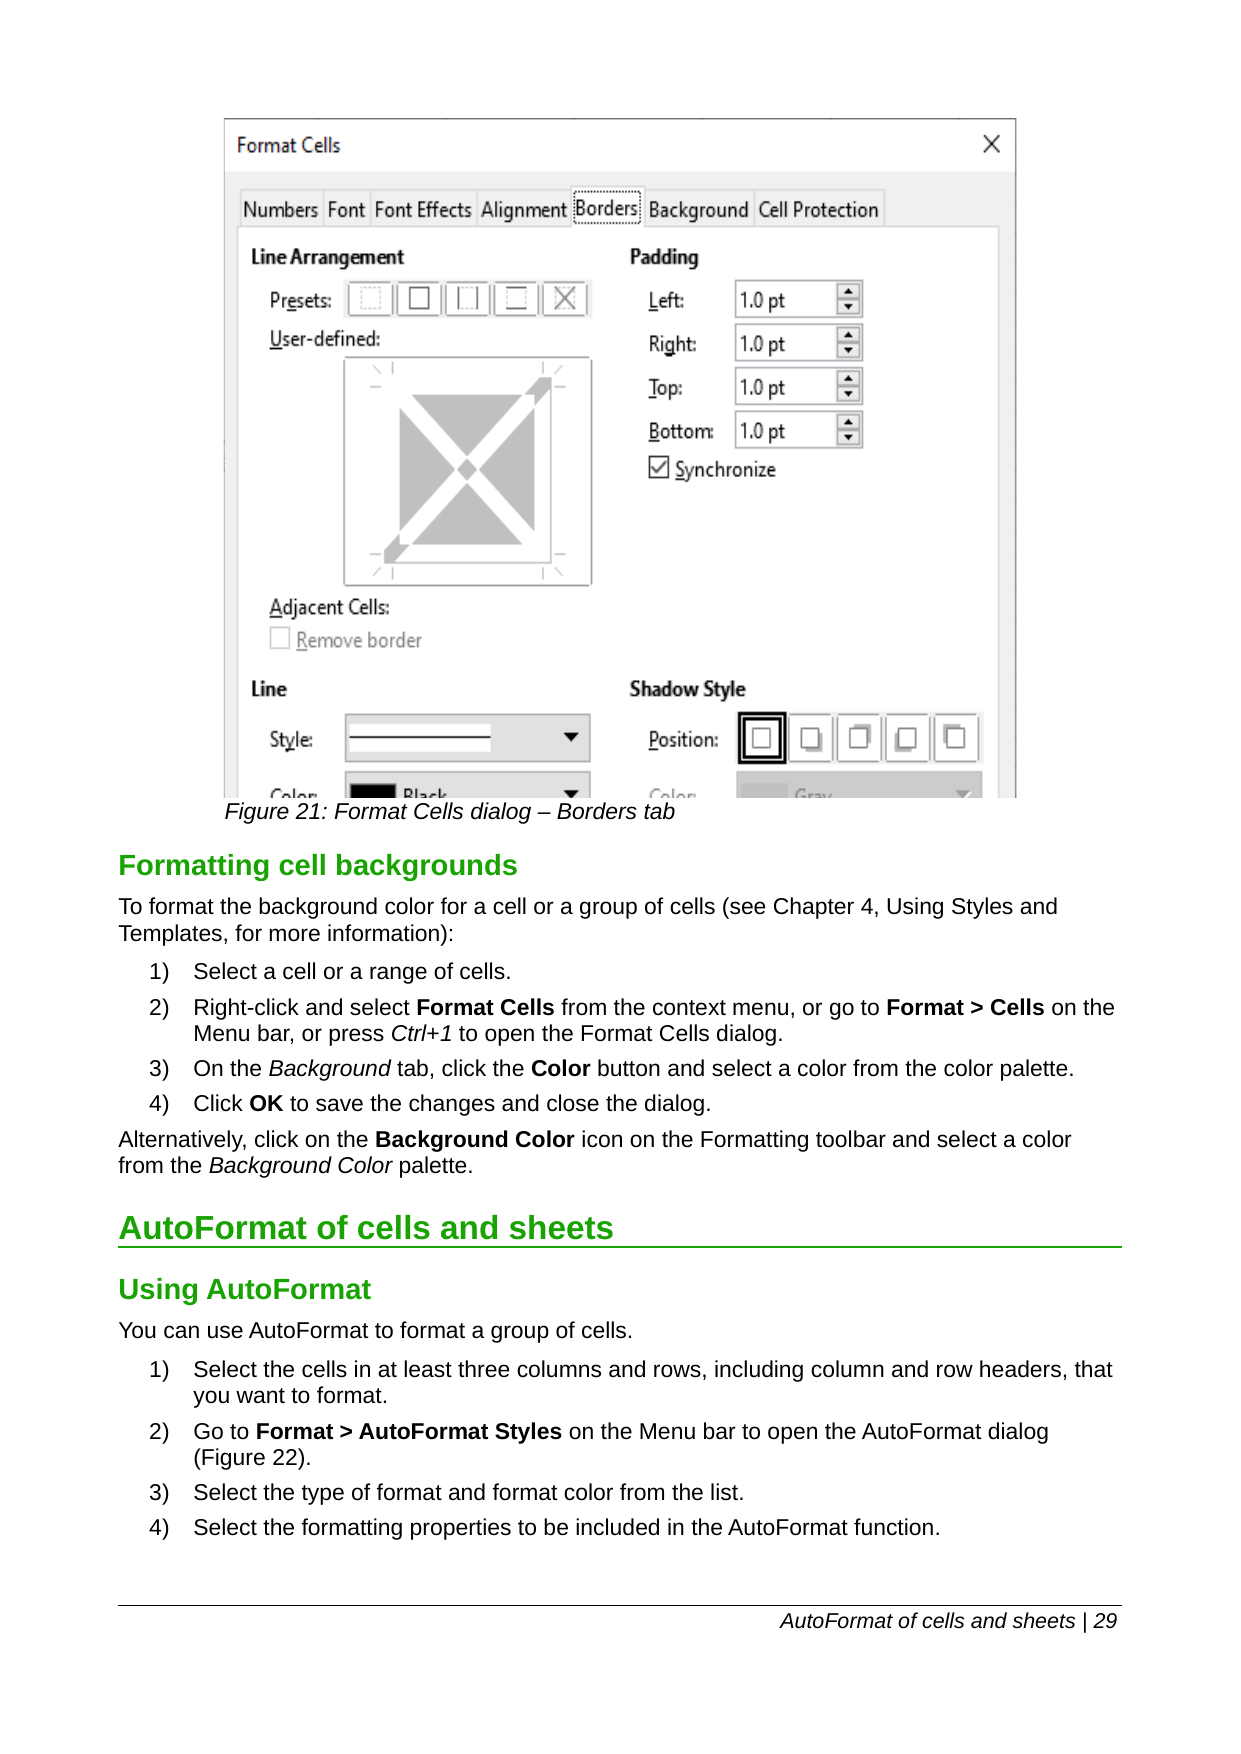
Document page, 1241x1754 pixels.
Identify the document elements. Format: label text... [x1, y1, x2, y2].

list Select the cells in at least three columns and rows, including column and row headers, that you want to format. [169, 1356, 1122, 1409]
subtitle Using AutoFormat [118, 1272, 1122, 1305]
list Go to Format > AutoFormat Styles on the Menu bar to open the AutoFormat dialog (Figure 22). [169, 1418, 1122, 1470]
list Select the type of format and format color from the list. [169, 1479, 1122, 1506]
list On the Background tab, click the Color button and select a color from the color palette. [169, 1055, 1122, 1081]
list Click OK to save the changes and close the dialog. [169, 1090, 1122, 1117]
text Alternatively, click on the Background Color icon on the Formatting toolbar and select a color from the Background Color palette. [118, 1126, 1122, 1178]
text Figure 21: Format Cells dialog – Borders tab [224, 798, 1016, 824]
picture [223, 118, 1017, 798]
subtitle Formatting cell backgrounds [118, 848, 1122, 881]
text You can use AutoFormat to format a group of cells. [118, 1317, 1122, 1343]
list Select a cell or a range of cells. [169, 958, 1122, 985]
text To format the background color for a cell or a group of cells (see Chapter 4, Using Styles and Templates, for more information): [118, 893, 1122, 946]
list Select the formatting properties to be included in the AutoFormat function. [169, 1514, 1122, 1541]
list Right-click and select Format Cells from the context menu, or go to Format > Cells on the Menu bar, or press Ctrl+1 to open the Format Cells dialog. [169, 993, 1122, 1046]
subtitle AutoFormat of cells and sheets [118, 1208, 1122, 1246]
